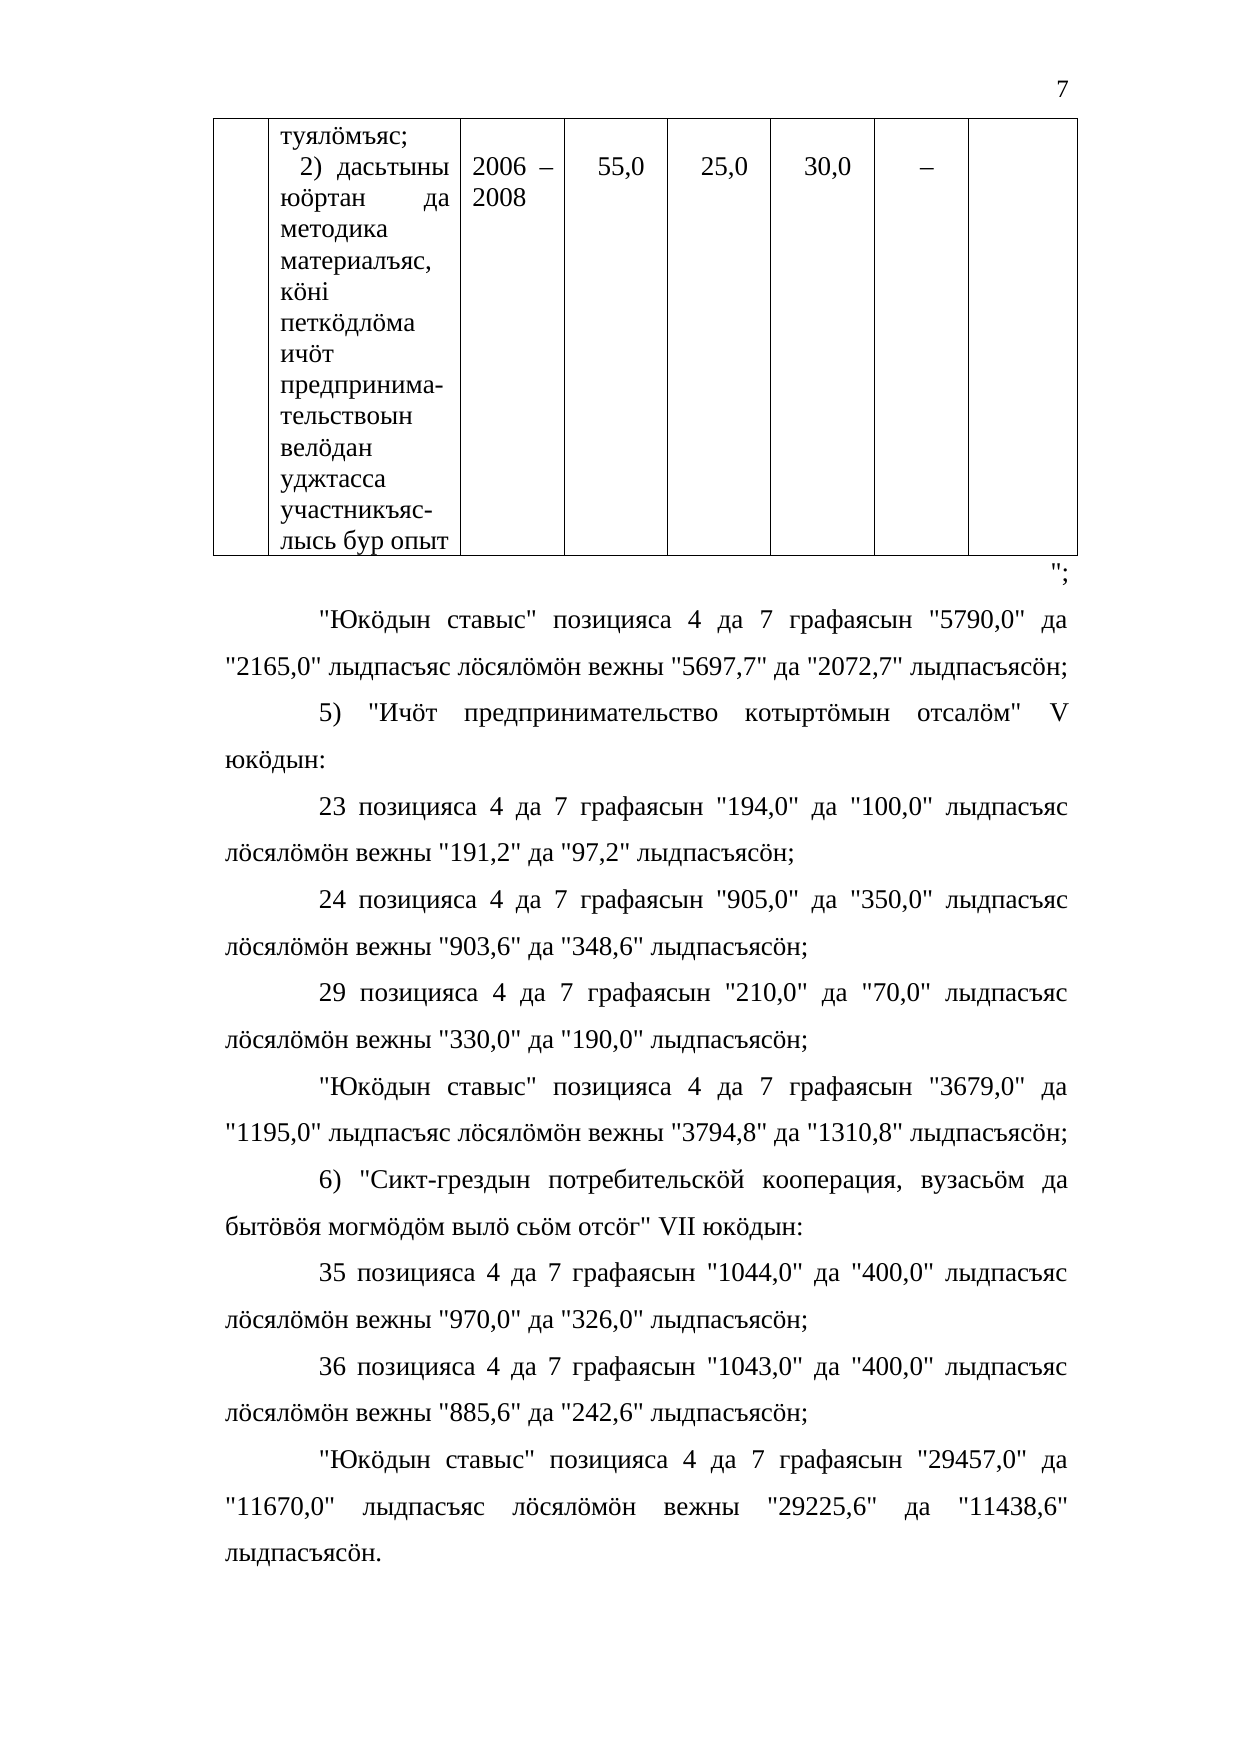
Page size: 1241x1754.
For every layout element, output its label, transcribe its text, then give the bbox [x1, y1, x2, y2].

text 6) "Сикт-грездын потребительскöй кооперация, вузасьöм да бытöвöя могмöдöм вылö сьöм отсöг" VII юкöдын: [225, 1163, 1069, 1241]
table_header туялöмъяс; 2) дасьтыны юöртан да методика материалъяс, кöні петкöдлöма ичöт предпринима-тельствоын велöдан уджтасса участникъяс-лысь бур опыт [269, 119, 460, 555]
text "Юкöдын ставыс" позицияса 4 да 7 графаясын "29457,0" да "11670,0" лыдпасъяс лöсялöмöн вежны "29225,6" да "11438,6" лыдпасъясöн. [225, 1443, 1069, 1567]
text "Юкöдын ставыс" позицияса 4 да 7 графаясын "3679,0" да "1195,0" лыдпасъяс лöсялöмöн вежны "3794,8" да "1310,8" лыдпасъясöн; [225, 1069, 1069, 1147]
table_header [214, 119, 268, 555]
text 24 позицияса 4 да 7 графаясын "905,0" да "350,0" лыдпасъяс лöсялöмöн вежны "903,6" да "348,6" лыдпасъясöн; [225, 883, 1069, 961]
text 23 позицияса 4 да 7 графаясын "194,0" да "100,0" лыдпасъяс лöсялöмöн вежны "191,2" да "97,2" лыдпасъясöн; [225, 789, 1069, 867]
text "Юкöдын ставыс" позицияса 4 да 7 графаясын "5790,0" да "2165,0" лыдпасъяс лöсялöмöн вежны "5697,7" да "2072,7" лыдпасъясöн; [225, 603, 1069, 681]
table_header [969, 119, 1077, 555]
table_header 2006 – 2008 [461, 119, 564, 555]
table_header 25,0 [668, 119, 770, 555]
text "; [225, 556, 1069, 587]
table_header – [875, 119, 968, 555]
text 35 позицияса 4 да 7 графаясын "1044,0" да "400,0" лыдпасъяс лöсялöмöн вежны "970,0" да "326,0" лыдпасъясöн; [225, 1256, 1069, 1334]
table_header 55,0 [565, 119, 667, 555]
text 5) "Ичöт предпринимательство котыртöмын отсалöм" V юкöдын: [225, 696, 1069, 774]
text 36 позицияса 4 да 7 графаясын "1043,0" да "400,0" лыдпасъяс лöсялöмöн вежны "885,6" да "242,6" лыдпасъясöн; [225, 1349, 1069, 1427]
text 29 позицияса 4 да 7 графаясын "210,0" да "70,0" лыдпасъяс лöсялöмöн вежны "330,0" да "190,0" лыдпасъясöн; [225, 976, 1069, 1054]
table_header 30,0 [771, 119, 874, 555]
